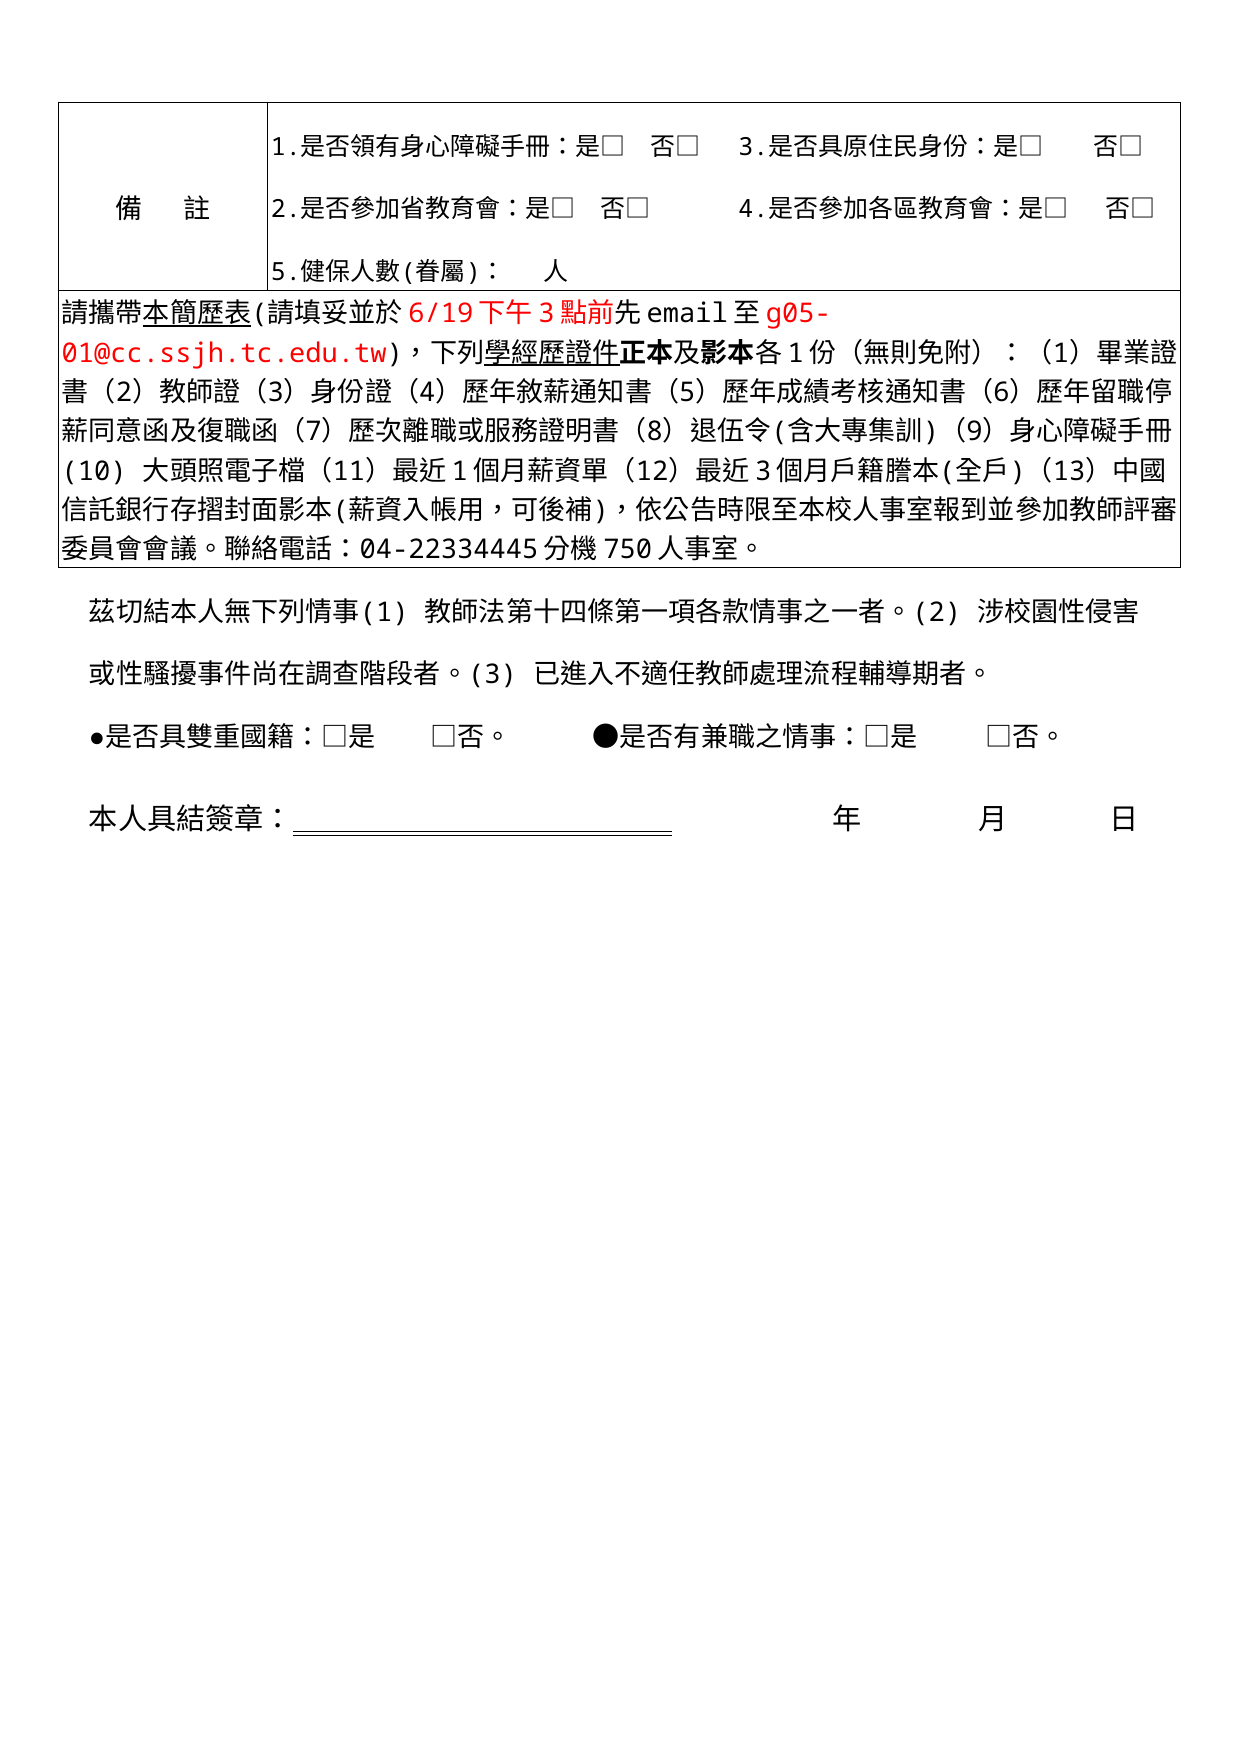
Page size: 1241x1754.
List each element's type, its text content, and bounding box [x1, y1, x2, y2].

text ●是否具雙重國籍：□是 □否。 ●是否有兼職之情事：□是 □否。 [89, 693, 1152, 755]
table_cell 請攜帶本簡歷表(請填妥並於6/19下午3點前先email至g05-01@cc.ssjh.tc.edu.tw)，下列學經歷證件正本及影本各1份（無則免附）：（1）畢業證書（2）教師證（3）身份證（4）歷年敘薪通知書（5）歷年成績考核通知書（6）歷年留職停薪同意函及復職函（7）歷次離職或服務證明書（8）退伍令(含大專集訓)（9）身心障礙手冊 (10) 大頭照電子檔（11）最近1個月薪資單（12）最近3個月戶籍謄本(全戶)（13）中國信託銀行存摺封面影本(薪資入帳用，可後補)，依公告時限至本校人事室報到並參加教師評審委員會會議。聯絡電話：04-22334445分機750人事室。 [59, 291, 1180, 567]
text 本人具結簽章： 年 月 日 [89, 775, 1152, 837]
table_cell 備 註 [59, 103, 267, 290]
text 茲切結本人無下列情事(1) 教師法第十四條第一項各款情事之一者。(2) 涉校園性侵害或性騷擾事件尚在調查階段者。(3) 已進入不適任教師處理流程輔導期者。 [89, 568, 1152, 693]
table_cell 1.是否領有身心障礙手冊：是□ 否□ 3.是否具原住民身份：是□ 否□ 2.是否參加省教育會：是□ 否□ 4.是否參加各區教育會：是□ 否□ 5.健保人數(眷屬)： 人 [268, 103, 1180, 290]
